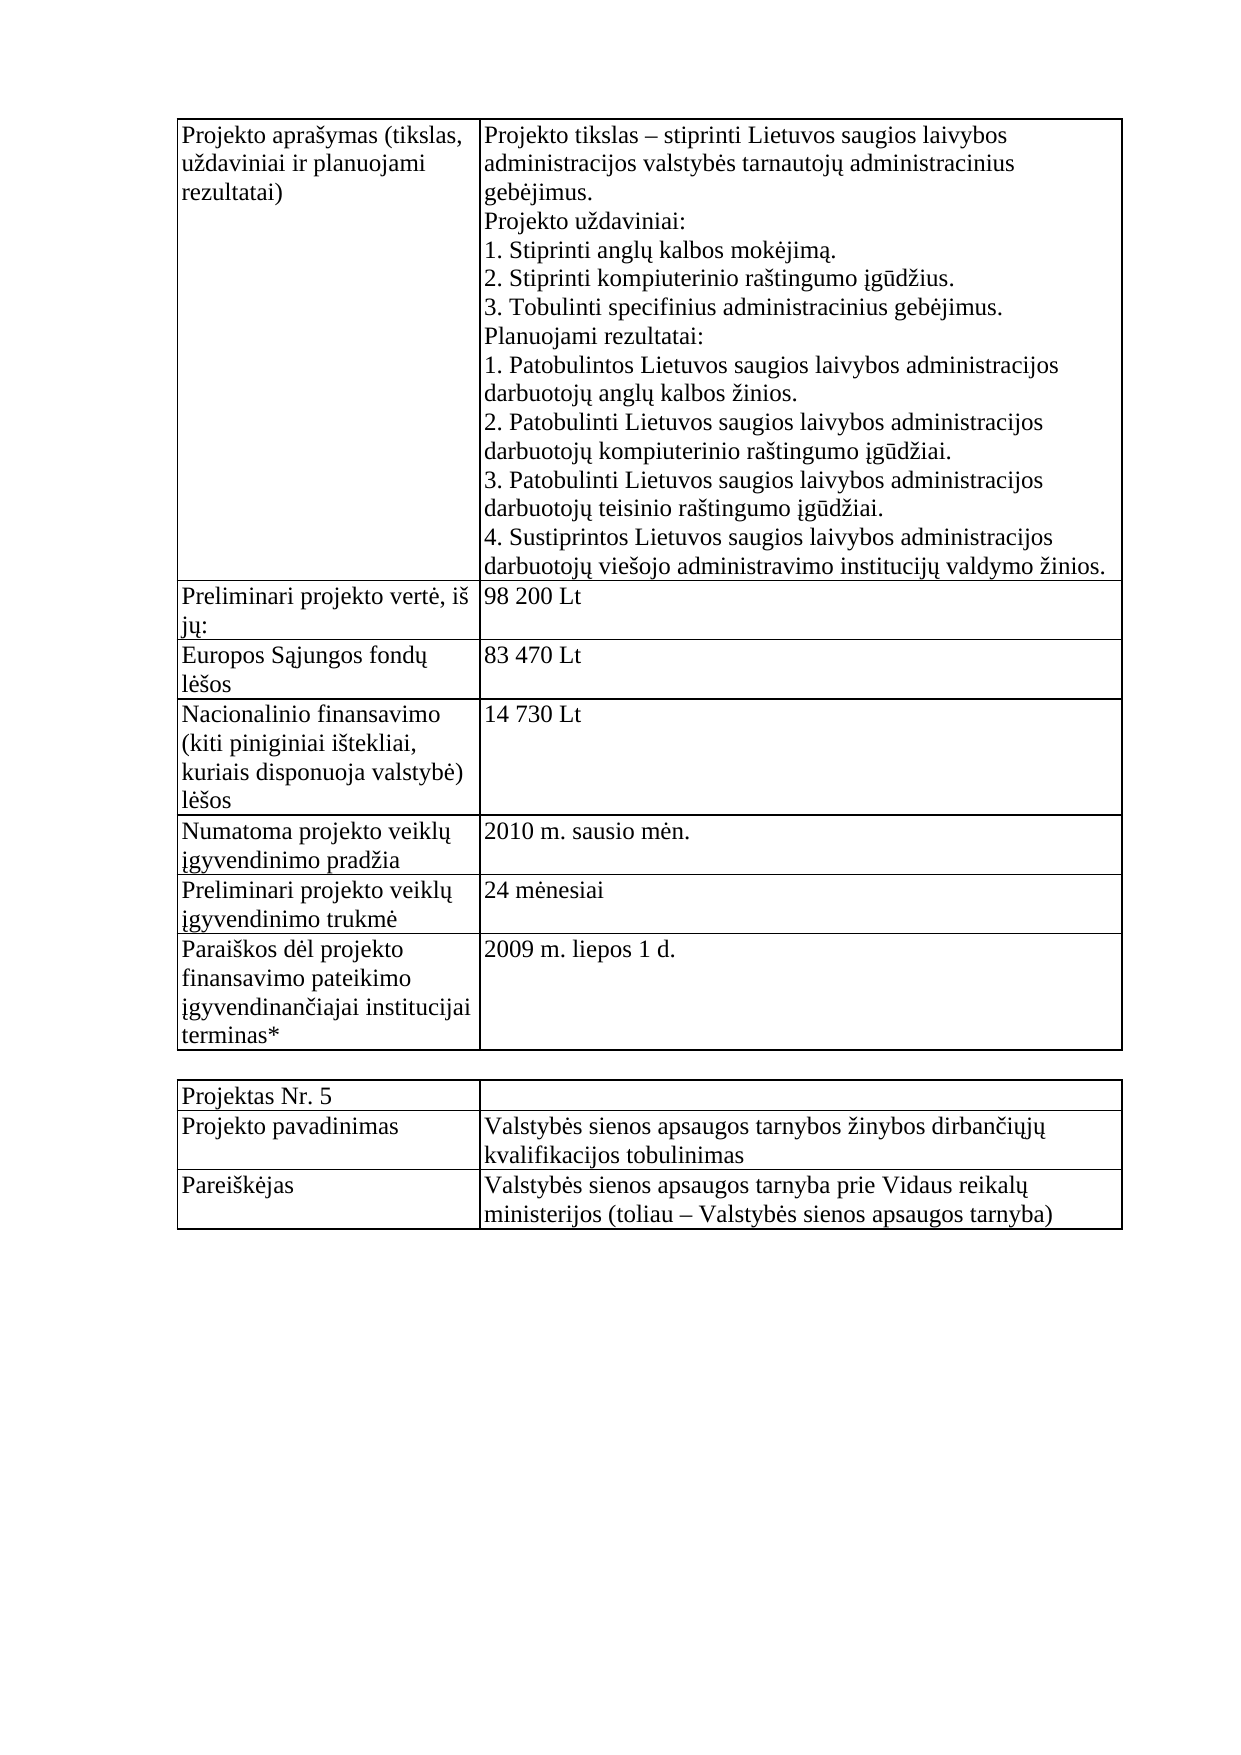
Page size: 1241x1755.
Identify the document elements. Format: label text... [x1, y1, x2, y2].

table_header [481, 1081, 1121, 1110]
table_cell 24 mėnesiai [481, 875, 1121, 932]
table_cell Europos Sąjungos fondų lėšos [178, 640, 479, 698]
table_cell Projekto aprašymas (tikslas, uždaviniai ir planuojami rezultatai) [178, 120, 479, 580]
table_cell Preliminari projekto vertė, iš jų: [178, 581, 479, 639]
table_cell Preliminari projekto veiklų įgyvendinimo trukmė [178, 875, 479, 932]
table_cell Projekto tikslas – stiprinti Lietuvos saugios laivybos administracijos valstybės tarnautojų administracinius gebėjimus. Projekto uždaviniai: 1. Stiprinti anglų kalbos mokėjimą. 2. Stiprinti kompiuterinio raštingumo įgūdžius. 3. Tobulinti specifinius administracinius gebėjimus. Planuojami rezultatai: 1. Patobulintos Lietuvos saugios laivybos administracijos darbuotojų anglų kalbos žinios. 2. Patobulinti Lietuvos saugios laivybos administracijos darbuotojų kompiuterinio raštingumo įgūdžiai. 3. Patobulinti Lietuvos saugios laivybos administracijos darbuotojų teisinio raštingumo įgūdžiai. 4. Sustiprintos Lietuvos saugios laivybos administracijos darbuotojų viešojo administravimo institucijų valdymo žinios. [481, 120, 1121, 580]
table_cell Valstybės sienos apsaugos tarnyba prie Vidaus reikalų ministerijos (toliau – Valstybės sienos apsaugos tarnyba) [481, 1170, 1121, 1228]
table_cell Paraiškos dėl projekto finansavimo pateikimo įgyvendinančiajai institucijai terminas* [178, 934, 479, 1049]
table_cell 2010 m. sausio mėn. [481, 816, 1121, 873]
table_cell 98 200 Lt [481, 581, 1121, 639]
table_cell Projekto pavadinimas [178, 1111, 479, 1169]
table_cell Valstybės sienos apsaugos tarnybos žinybos dirbančiųjų kvalifikacijos tobulinimas [481, 1111, 1121, 1169]
table_cell Nacionalinio finansavimo (kiti piniginiai ištekliai, kuriais disponuoja valstybė) lėšos [178, 700, 479, 814]
table_cell 2009 m. liepos 1 d. [481, 934, 1121, 1049]
table_cell Numatoma projekto veiklų įgyvendinimo pradžia [178, 816, 479, 873]
table_cell 14 730 Lt [481, 700, 1121, 814]
table_cell 83 470 Lt [481, 640, 1121, 698]
table_cell Pareiškėjas [178, 1170, 479, 1228]
table_header Projektas Nr. 5 [178, 1081, 479, 1110]
